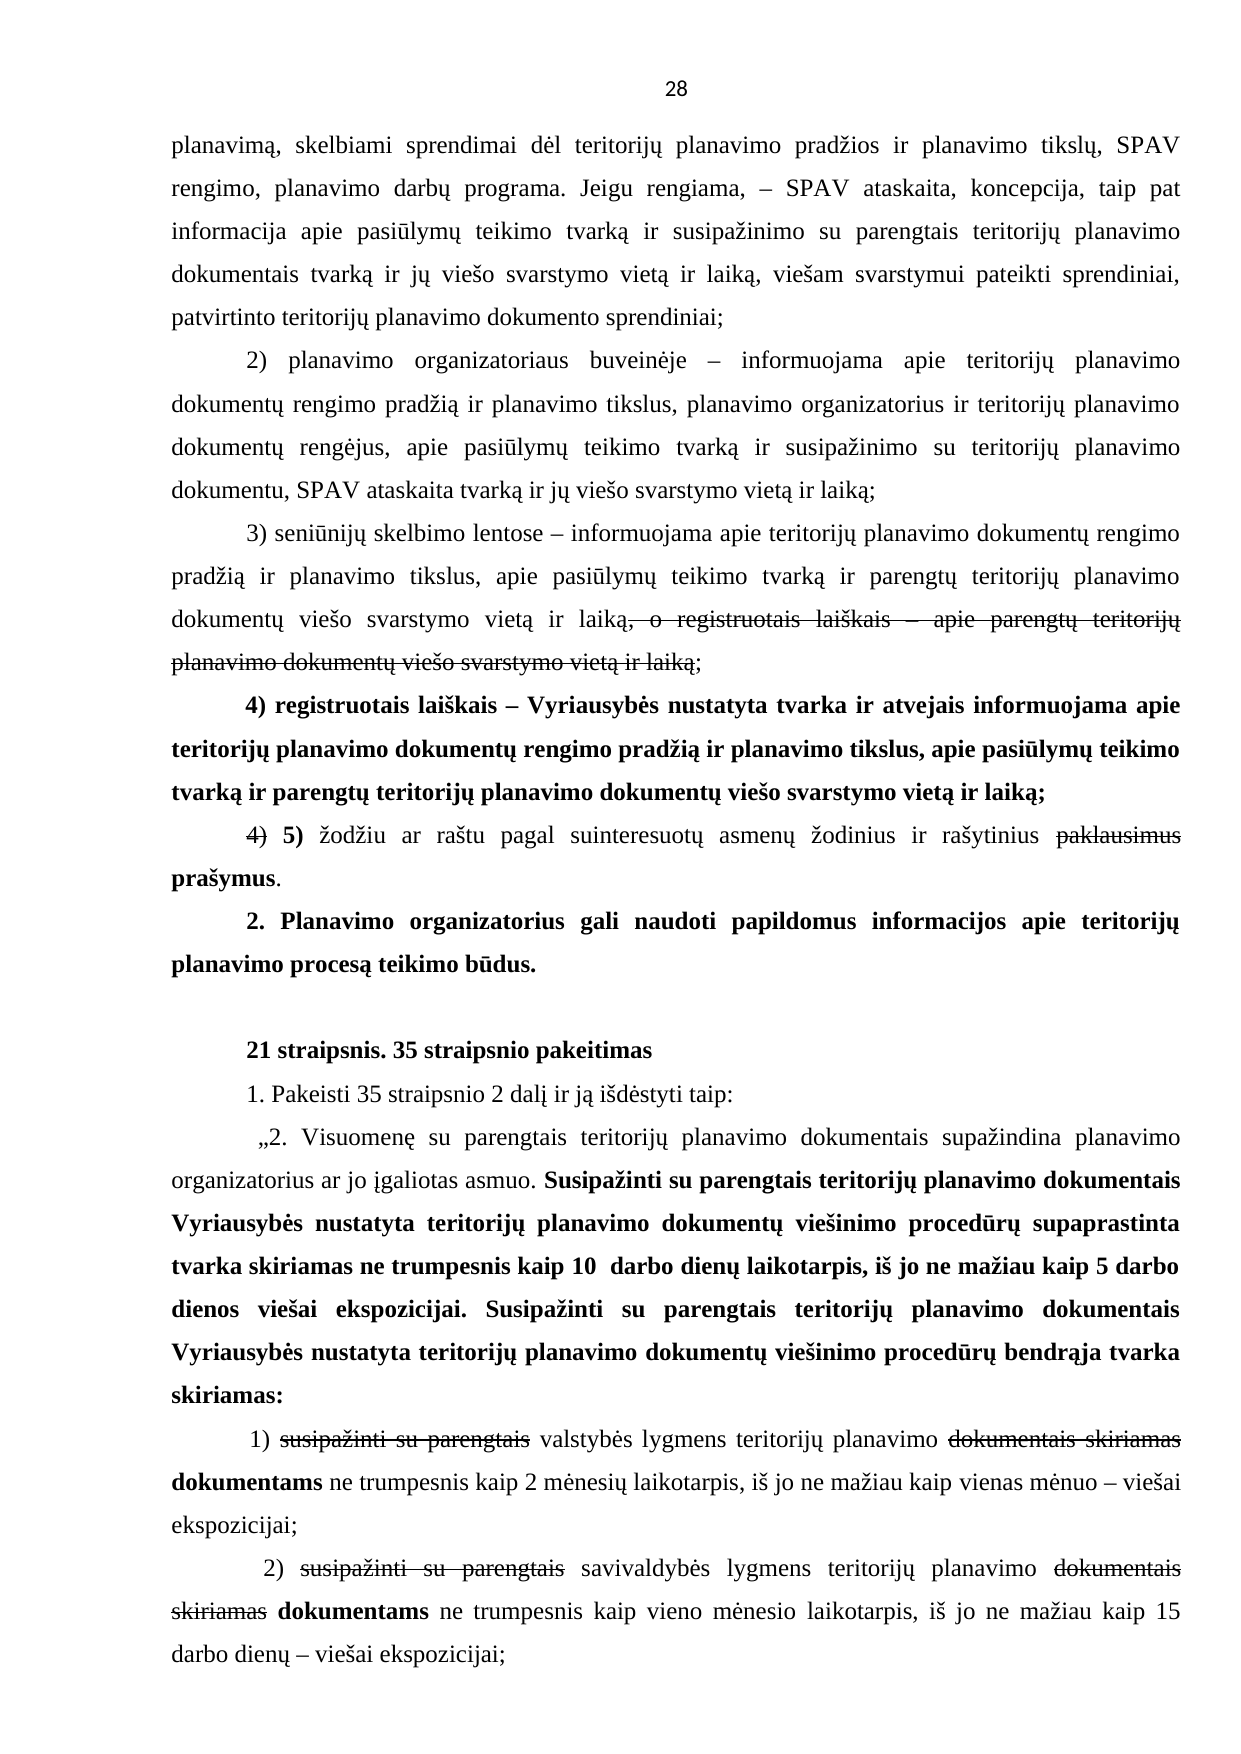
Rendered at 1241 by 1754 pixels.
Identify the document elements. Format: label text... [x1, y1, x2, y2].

text 1. Pakeisti 35 straipsnio 2 dalį ir ją išdėstyti taip: [171, 1079, 1181, 1107]
text 21 straipsnis. 35 straipsnio pakeitimas [171, 1036, 1181, 1064]
text 2) susipažinti su parengtais savivaldybės lygmens teritorijų planavimo dokumentais skiriamas dokumentams ne trumpesnis kaip vieno mėnesio laikotarpis, iš jo ne mažiau kaip 15 darbo dienų – viešai ekspozicijai; [171, 1553, 1181, 1668]
text 2. Planavimo organizatorius gali naudoti papildomus informacijos apie teritorijų planavimo procesą teikimo būdus. [171, 906, 1181, 978]
text 4) 5) žodžiu ar raštu pagal suinteresuotų asmenų žodinius ir rašytinius paklausimus prašymus. [171, 820, 1181, 892]
text planavimą, skelbiami sprendimai dėl teritorijų planavimo pradžios ir planavimo tikslų, SPAV rengimo, planavimo darbų programa. Jeigu rengiama, – SPAV ataskaita, koncepcija, taip pat informacija apie pasiūlymų teikimo tvarką ir susipažinimo su parengtais teritorijų planavimo dokumentais tvarką ir jų viešo svarstymo vietą ir laiką, viešam svarstymui pateikti sprendiniai, patvirtinto teritorijų planavimo dokumento sprendiniai; [171, 130, 1181, 331]
text „2. Visuomenę su parengtais teritorijų planavimo dokumentais supažindina planavimo organizatorius ar jo įgaliotas asmuo. Susipažinti su parengtais teritorijų planavimo dokumentais Vyriausybės nustatyta teritorijų planavimo dokumentų viešinimo procedūrų supaprastinta tvarka skiriamas ne trumpesnis kaip 10 darbo dienų laikotarpis, iš jo ne mažiau kaip 5 darbo dienos viešai ekspozicijai. Susipažinti su parengtais teritorijų planavimo dokumentais Vyriausybės nustatyta teritorijų planavimo dokumentų viešinimo procedūrų bendrąja tvarka skiriamas: [171, 1122, 1181, 1409]
text 2) planavimo organizatoriaus buveinėje – informuojama apie teritorijų planavimo dokumentų rengimo pradžią ir planavimo tikslus, planavimo organizatorius ir teritorijų planavimo dokumentų rengėjus, apie pasiūlymų teikimo tvarką ir susipažinimo su teritorijų planavimo dokumentu, SPAV ataskaita tvarką ir jų viešo svarstymo vietą ir laiką; [171, 346, 1181, 504]
text 3) seniūnijų skelbimo lentose – informuojama apie teritorijų planavimo dokumentų rengimo pradžią ir planavimo tikslus, apie pasiūlymų teikimo tvarką ir parengtų teritorijų planavimo dokumentų viešo svarstymo vietą ir laiką, o registruotais laiškais – apie parengtų teritorijų planavimo dokumentų viešo svarstymo vietą ir laiką; [171, 518, 1181, 676]
text 1) susipažinti su parengtais valstybės lygmens teritorijų planavimo dokumentais skiriamas dokumentams ne trumpesnis kaip 2 mėnesių laikotarpis, iš jo ne mažiau kaip vienas mėnuo – viešai ekspozicijai; [171, 1424, 1181, 1539]
text 4) registruotais laiškais – Vyriausybės nustatyta tvarka ir atvejais informuojama apie teritorijų planavimo dokumentų rengimo pradžią ir planavimo tikslus, apie pasiūlymų teikimo tvarką ir parengtų teritorijų planavimo dokumentų viešo svarstymo vietą ir laiką; [171, 691, 1181, 806]
